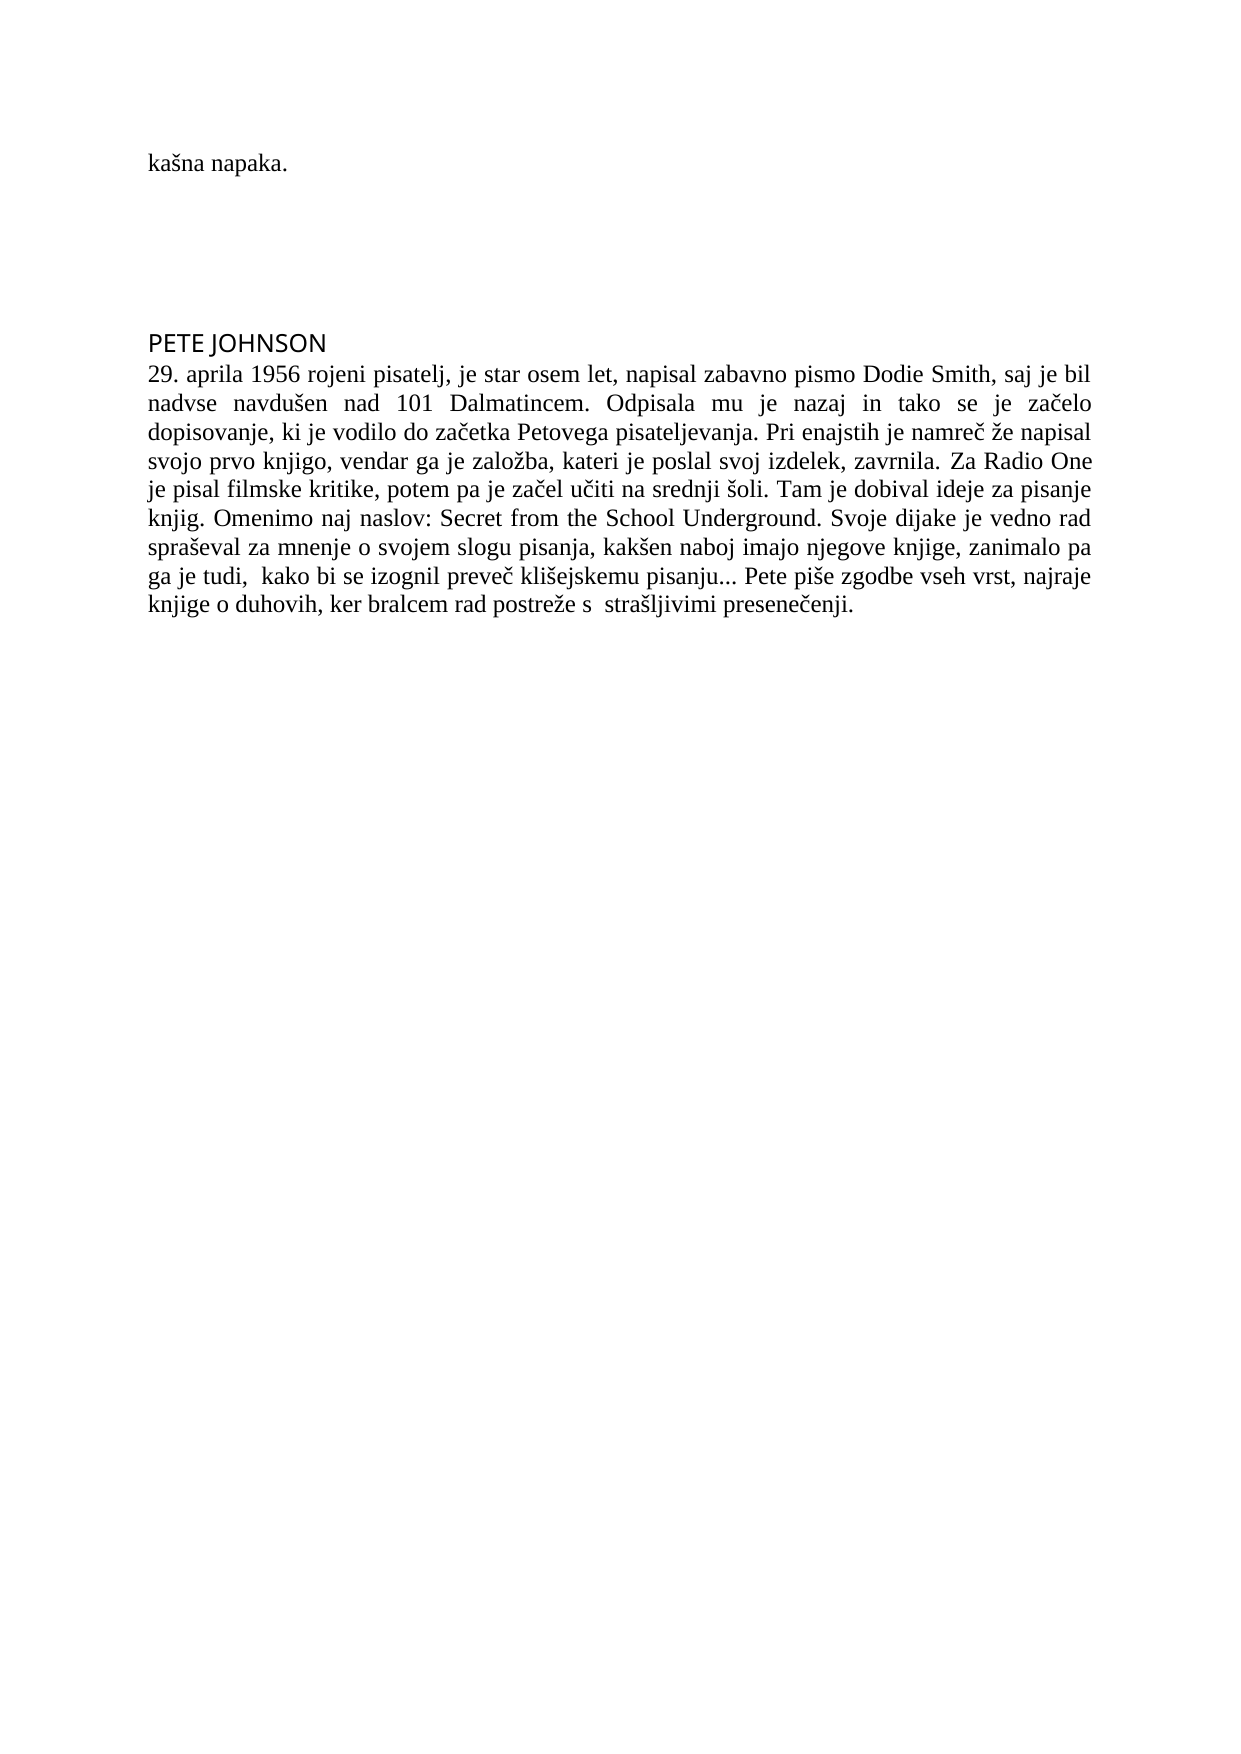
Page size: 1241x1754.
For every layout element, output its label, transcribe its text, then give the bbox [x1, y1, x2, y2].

text 29. aprila 1956 rojeni pisatelj, je star osem let, napisal zabavno pismo Dodie Smith, saj je bil nadvse navdušen nad 101 Dalmatincem. Odpisala mu je nazaj in tako se je začelo dopisovanje, ki je vodilo do začetka Petovega pisateljevanja. Pri enajstih je namreč že napisal svojo prvo knjigo, vendar ga je založba, kateri je poslal svoj izdelek, zavrnila. Za Radio One je pisal filmske kritike, potem pa je začel učiti na srednji šoli. Tam je dobival ideje za pisanje knjig. Omenimo naj naslov: Secret from the School Underground. Svoje dijake je vedno rad spraševal za mnenje o svojem slogu pisanja, kakšen naboj imajo njegove knjige, zanimalo pa ga je tudi, kako bi se izognil preveč klišejskemu pisanju... Pete piše zgodbe vseh vrst, najraje knjige o duhovih, ker bralcem rad postreže s strašljivimi presenečenji. [148, 359, 1093, 618]
text PETE JOHNSON [148, 325, 1093, 359]
text kašna napaka. [148, 148, 1093, 176]
